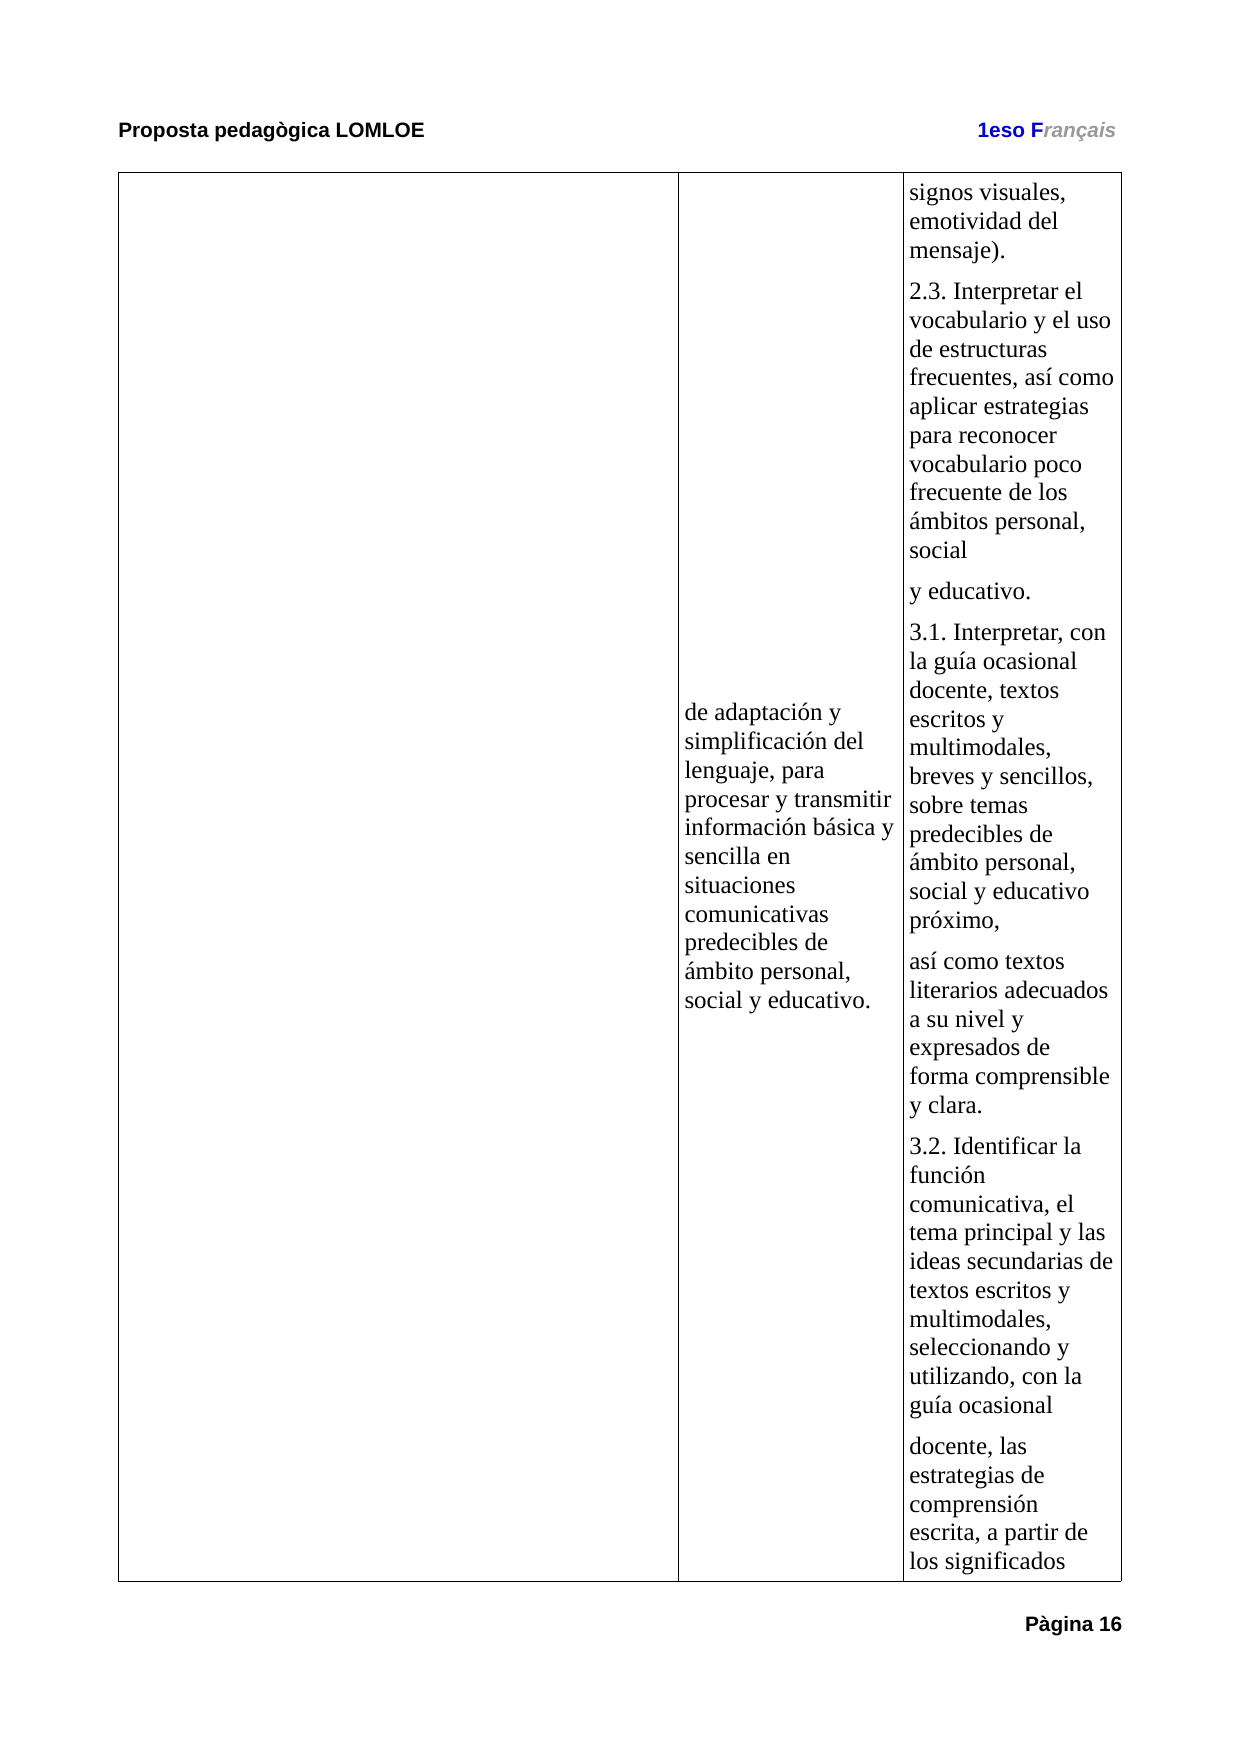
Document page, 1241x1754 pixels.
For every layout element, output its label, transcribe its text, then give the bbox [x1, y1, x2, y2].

table_cell signos visuales, emotividad del mensaje). 2.3. Interpretar el vocabulario y el uso de estructuras frecuentes, así como aplicar estrategias para reconocer vocabulario poco frecuente de los ámbitos personal, social y educativo. 3.1. Interpretar, con la guía ocasional docente, textos escritos y multimodales, breves y sencillos, sobre temas predecibles de ámbito personal, social y educativo próximo, así como textos literarios adecuados a su nivel y expresados de forma comprensible y clara. 3.2. Identificar la función comunicativa, el tema principal y las ideas secundarias de textos escritos y multimodales, seleccionando y utilizando, con la guía ocasional docente, las estrategias de comprensión escrita, a partir de los significados [904, 173, 1121, 1581]
table_cell de adaptación y simplificación del lenguaje, para procesar y transmitir información básica y sencilla en situaciones comunicativas predecibles de ámbito personal, social y educativo. [679, 173, 903, 1581]
table_cell [119, 173, 678, 1581]
